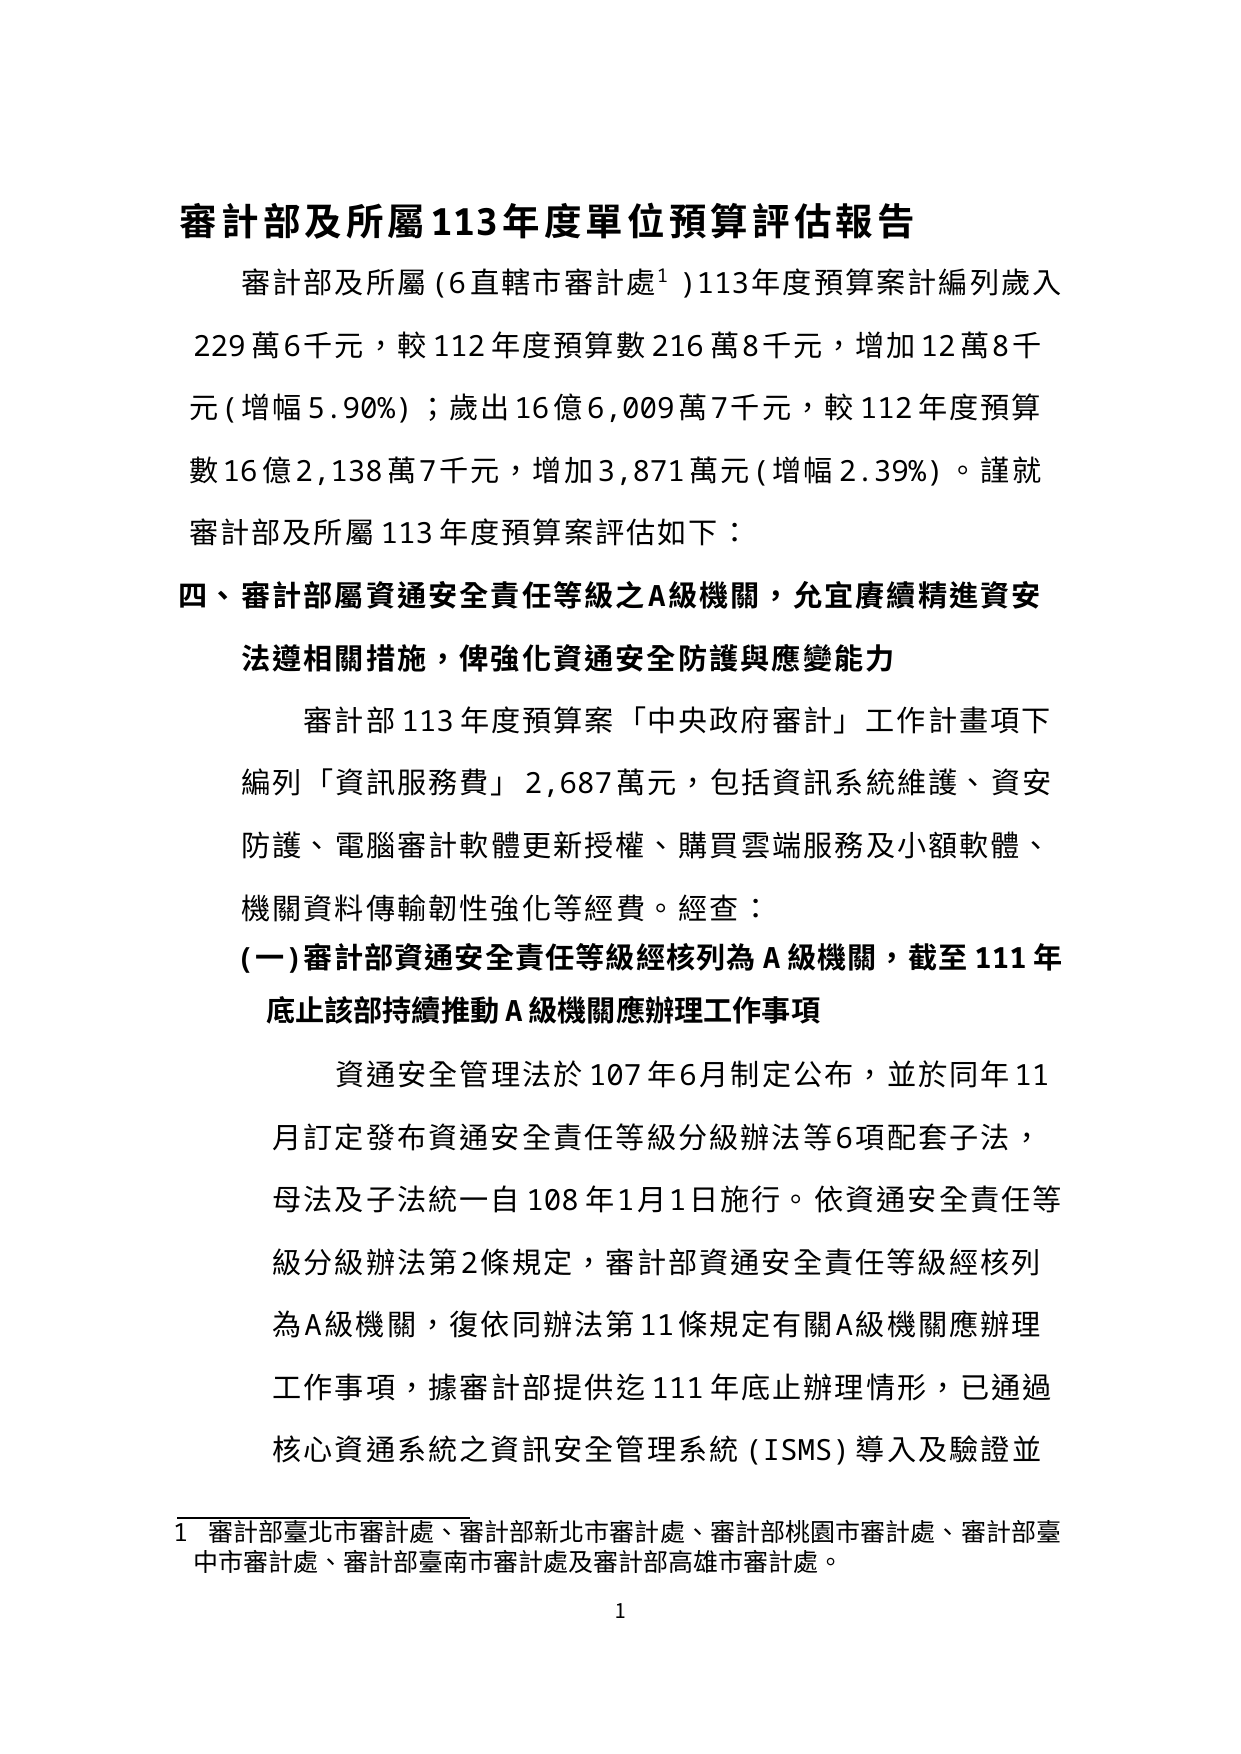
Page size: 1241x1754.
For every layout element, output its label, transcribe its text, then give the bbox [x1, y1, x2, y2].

text 資通安全管理法於107年6月制定公布，並於同年11月訂定發布資通安全責任等級分級辦法等6項配套子法，母法及子法統一自108年1月1日施行。依資通安全責任等級分級辦法第2條規定，審計部資通安全責任等級經核列為A級機關，復依同辦法第11條規定有關A級機關應辦理工作事項，據審計部提供迄111年底止辦理情形，已通過核心資通系統之資訊安全管理系統(ISMS)導入及驗證並 [266, 1031, 1063, 1469]
text 審計部臺北市審計處、審計部新北市審計處、審計部桃園市審計處、審計部臺中市審計處、審計部臺南市審計處及審計部高雄市審計處。 [173, 1518, 1063, 1577]
text 審計部113年度預算案「中央政府審計」工作計畫項下編列「資訊服務費」2,687萬元，包括資訊系統維護、資安防護、電腦審計軟體更新授權、購買雲端服務及小額軟體、機關資料傳輸韌性強化等經費。經查： [236, 677, 1063, 927]
text 審計部及所屬113年度單位預算評估報告 [177, 177, 1063, 240]
text 四、審計部屬資通安全責任等級之A級機關，允宜賡續精進資安法遵相關措施，俾強化資通安全防護與應變能力 [177, 552, 1063, 677]
text 審計部及所屬(6直轄市審計處)113年度預算案計編列歲入229萬6千元，較112年度預算數216萬8千元，增加12萬8千元(增幅5.90%)；歲出16億6,009萬7千元，較112年度預算數16億2,138萬7千元，增加3,871萬元(增幅2.39%)。謹就審計部及所屬113年度預算案評估如下： [177, 240, 1063, 552]
text (一)審計部資通安全責任等級經核列為A級機關，截至111年底止該部持續推動A級機關應辦理工作事項 [236, 927, 1063, 1031]
